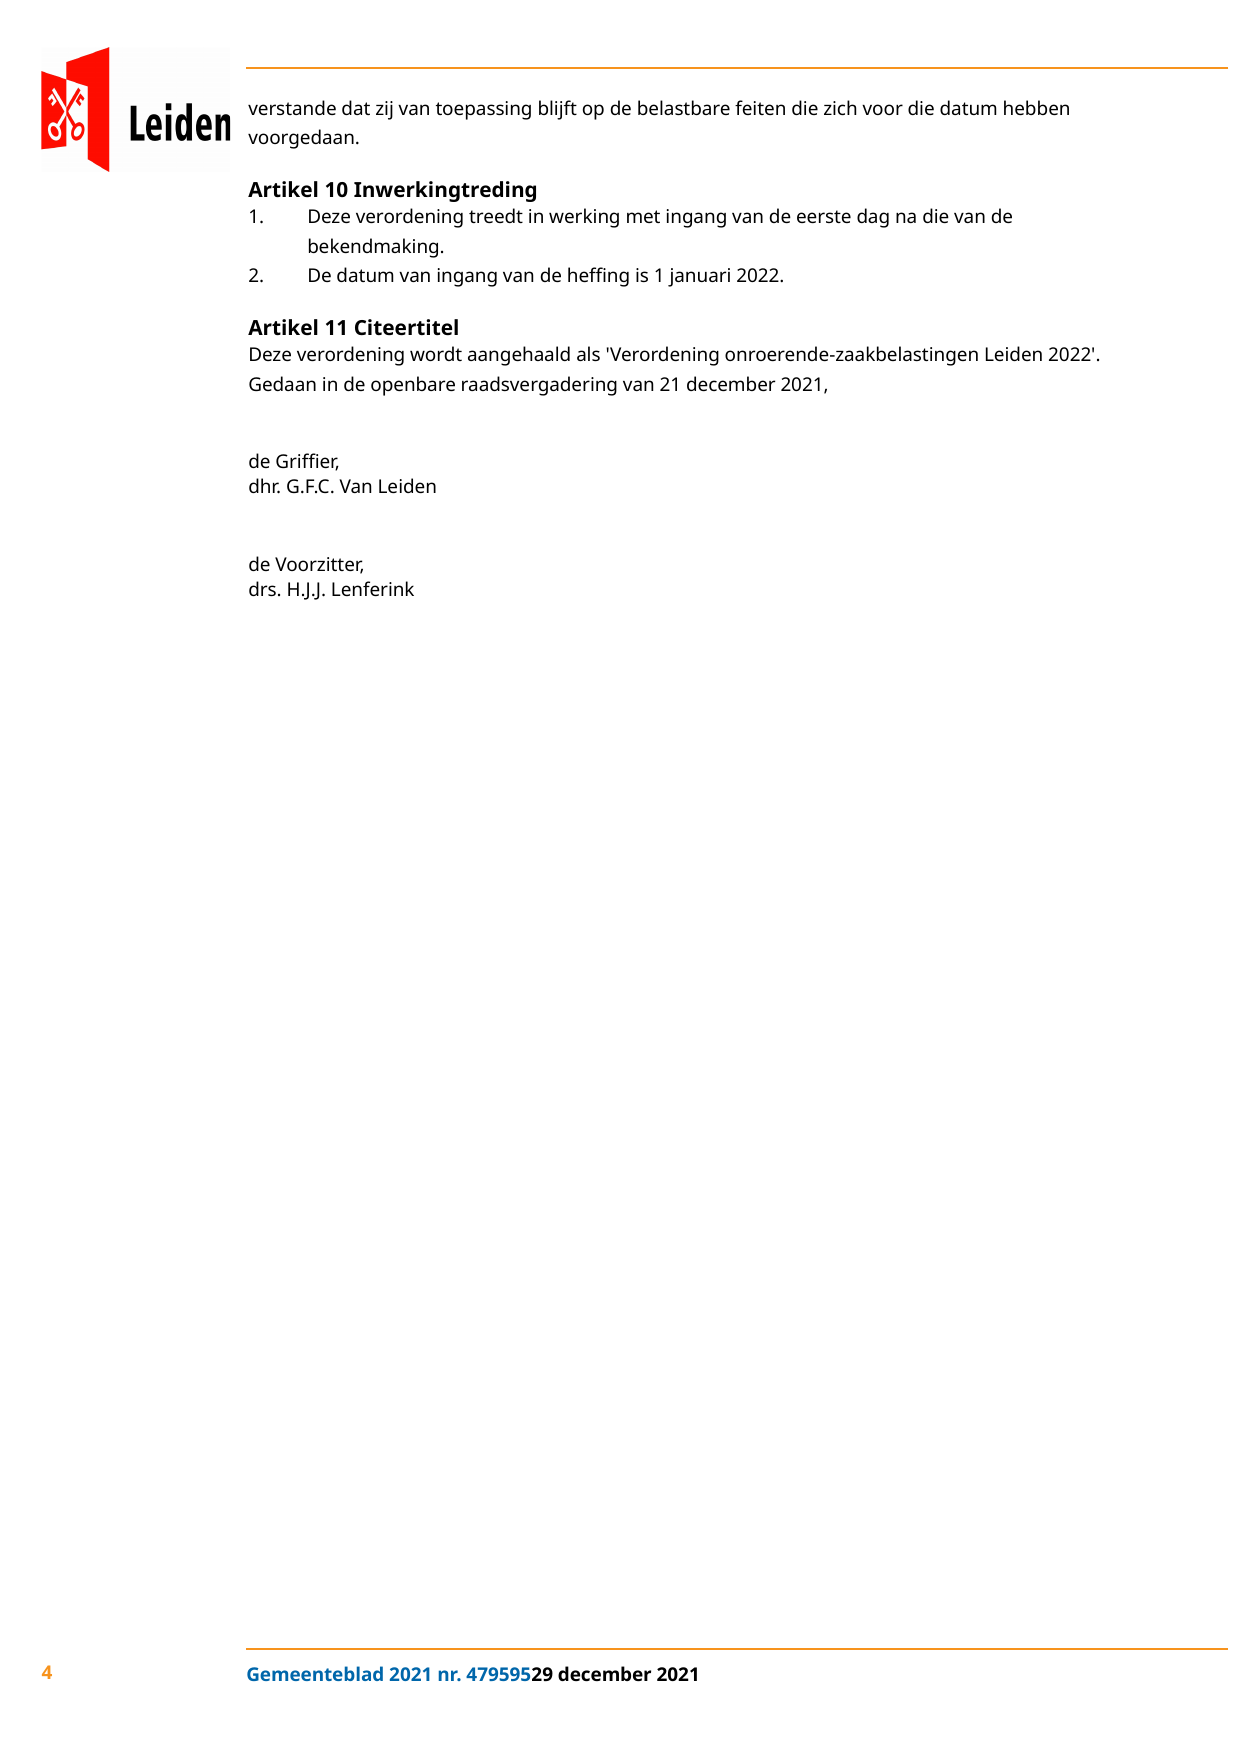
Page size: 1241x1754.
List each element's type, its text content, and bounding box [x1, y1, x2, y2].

text de Voorzitter, [248, 551, 1152, 577]
text Artikel 10 Inwerkingtreding [248, 175, 1152, 203]
text de Griffier, [248, 448, 1152, 474]
text Artikel 11 Citeertitel [248, 313, 1152, 341]
text dhr. G.F.C. Van Leiden [248, 474, 1152, 499]
text verstande dat zij van toepassing blijft op de belastbare feiten die zich voor die datum hebben voorgedaan. [248, 95, 1152, 150]
text Deze verordening wordt aangehaald als 'Verordening onroerende-zaakbelastingen Leiden 2022'. [248, 341, 1152, 367]
text Gedaan in de openbare raadsvergadering van 21 december 2021, [248, 371, 1152, 397]
picture [41, 47, 231, 172]
list De datum van ingang van de heffing is 1 januari 2022. [248, 262, 1152, 288]
list Deze verordening treedt in werking met ingang van de eerste dag na die van de bekendmaking. [248, 203, 1152, 258]
text drs. H.J.J. Lenferink [248, 577, 1152, 602]
